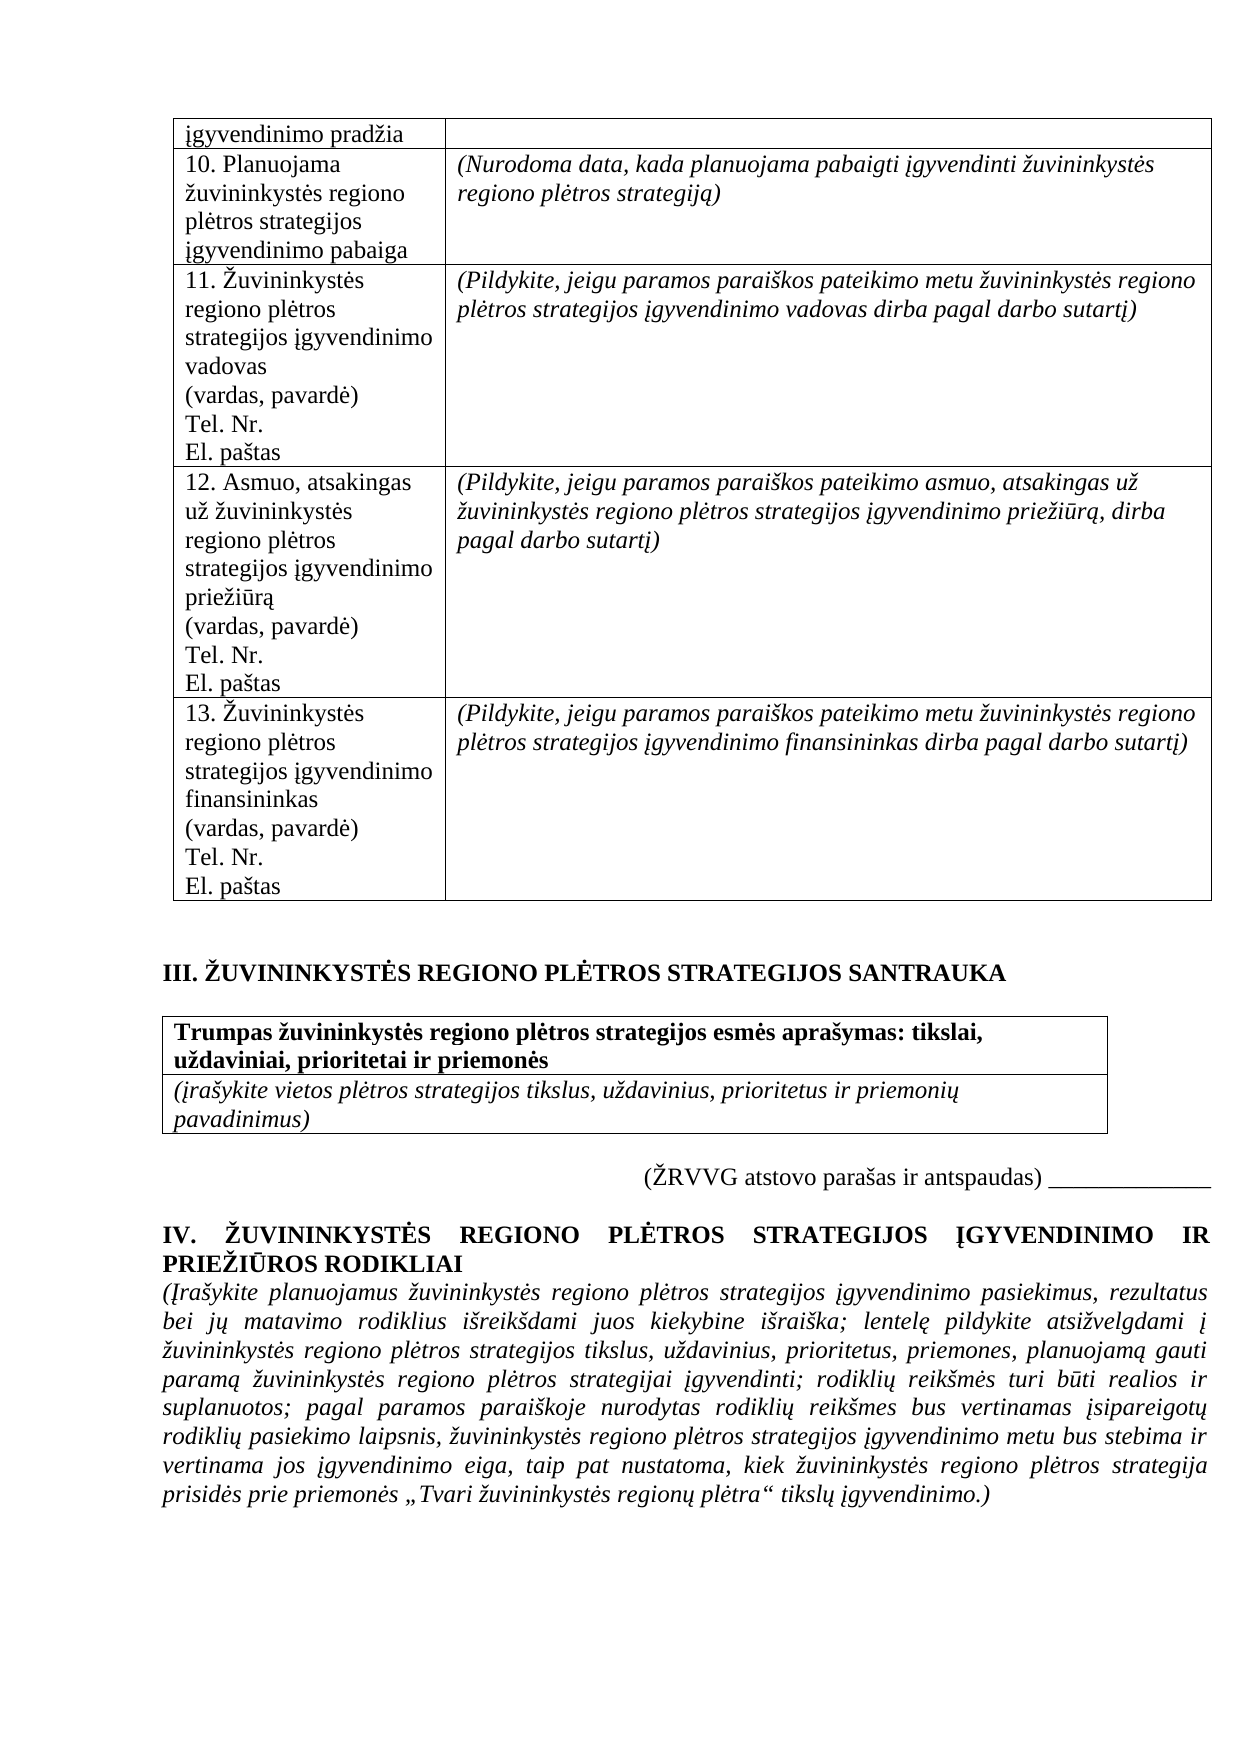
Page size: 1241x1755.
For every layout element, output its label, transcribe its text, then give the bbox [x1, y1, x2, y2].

text III. ŽUVININKYSTĖS REGIONO PLĖTROS STRATEGIJOS SANTRAUKA [162, 958, 1211, 987]
table_cell (įrašykite vietos plėtros strategijos tikslus, uždavinius, prioritetus ir priemonių pavadinimus) [163, 1075, 1107, 1133]
table_cell (Pildykite, jeigu paramos paraiškos pateikimo asmuo, atsakingas už žuvininkystės regiono plėtros strategijos įgyvendinimo priežiūrą, dirba pagal darbo sutartį) [446, 467, 1211, 697]
table_cell [446, 119, 1211, 148]
table_cell įgyvendinimo pradžia [174, 119, 445, 148]
table_cell (Pildykite, jeigu paramos paraiškos pateikimo metu žuvininkystės regiono plėtros strategijos įgyvendinimo finansininkas dirba pagal darbo sutartį) [446, 698, 1211, 899]
table_cell (Pildykite, jeigu paramos paraiškos pateikimo metu žuvininkystės regiono plėtros strategijos įgyvendinimo vadovas dirba pagal darbo sutartį) [446, 265, 1211, 466]
text IV. ŽUVININKYSTĖS REGIONO PLĖTROS STRATEGIJOS ĮGYVENDINIMO IR PRIEŽIŪROS RODIKLIAI [162, 1220, 1211, 1277]
table_cell (Nurodoma data, kada planuojama pabaigti įgyvendinti žuvininkystės regiono plėtros strategiją) [446, 149, 1211, 264]
text (Įrašykite planuojamus žuvininkystės regiono plėtros strategijos įgyvendinimo pasiekimus, rezultatus bei jų matavimo rodiklius išreikšdami juos kiekybine išraiška; lentelę pildykite atsižvelgdami į žuvininkystės regiono plėtros strategijos tikslus, uždavinius, prioritetus, priemones, planuojamą gauti paramą žuvininkystės regiono plėtros strategijai įgyvendinti; rodiklių reikšmės turi būti realios ir suplanuotos; pagal paramos paraiškoje nurodytas rodiklių reikšmes bus vertinamas įsipareigotų rodiklių pasiekimo laipsnis, žuvininkystės regiono plėtros strategijos įgyvendinimo metu bus stebima ir vertinama jos įgyvendinimo eiga, taip pat nustatoma, kiek žuvininkystės regiono plėtros strategija prisidės prie priemonės „Tvari žuvininkystės regionų plėtra“ tikslų įgyvendinimo.) [162, 1277, 1211, 1507]
text (ŽRVVG atstovo parašas ir antspaudas) _____________ [162, 1162, 1211, 1191]
table_cell 13. Žuvininkystės regiono plėtros strategijos įgyvendinimo finansininkas (vardas, pavardė) Tel. Nr. El. paštas [174, 698, 445, 899]
table_cell 11. Žuvininkystės regiono plėtros strategijos įgyvendinimo vadovas (vardas, pavardė) Tel. Nr. El. paštas [174, 265, 445, 466]
table_cell 12. Asmuo, atsakingas už žuvininkystės regiono plėtros strategijos įgyvendinimo priežiūrą (vardas, pavardė) Tel. Nr. El. paštas [174, 467, 445, 697]
table_header Trumpas žuvininkystės regiono plėtros strategijos esmės aprašymas: tikslai, uždaviniai, prioritetai ir priemonės [163, 1017, 1107, 1074]
table_cell 10. Planuojama žuvininkystės regiono plėtros strategijos įgyvendinimo pabaiga [174, 149, 445, 264]
